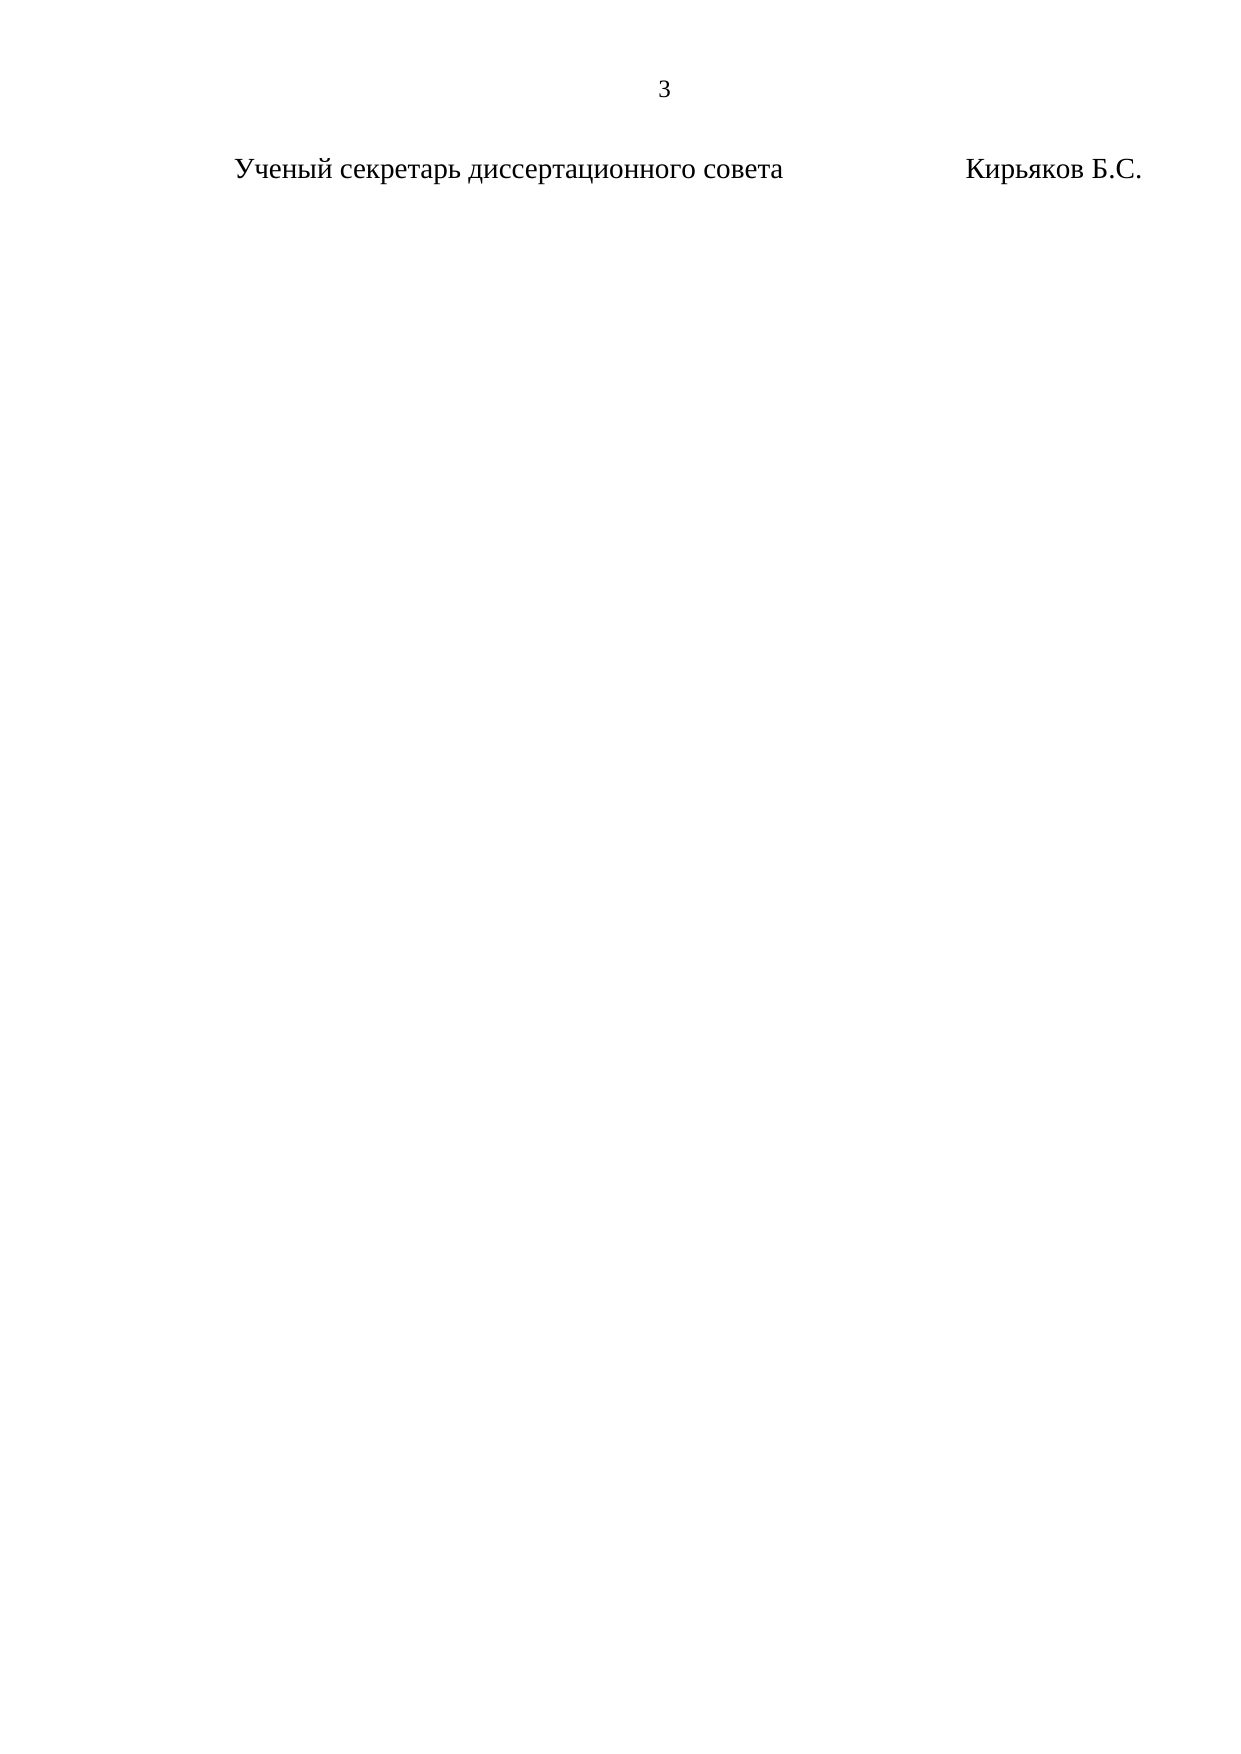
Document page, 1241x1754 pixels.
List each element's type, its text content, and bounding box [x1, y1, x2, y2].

text Ученый секретарь диссертационного совета Кирьяков Б.С. [177, 152, 1181, 185]
